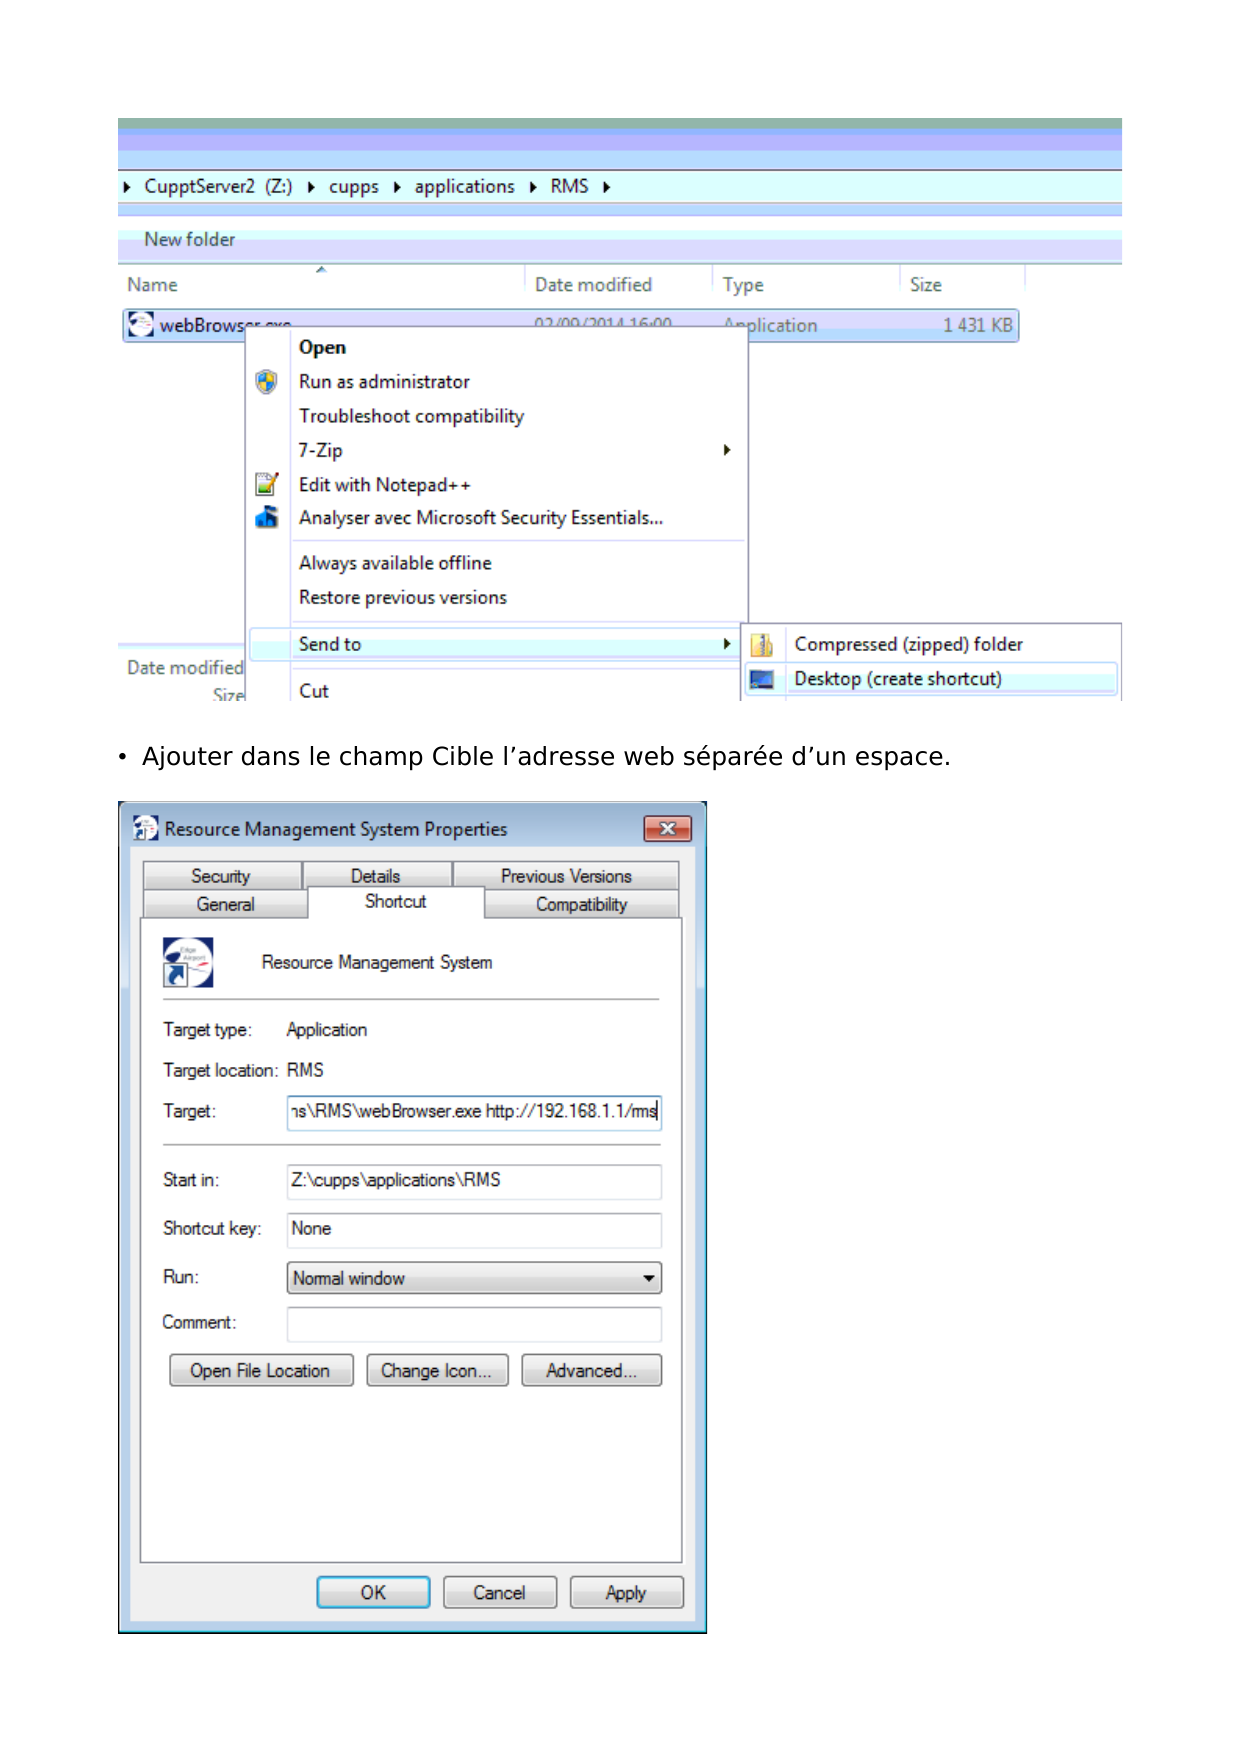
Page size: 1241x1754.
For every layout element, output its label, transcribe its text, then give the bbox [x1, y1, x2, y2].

picture [118, 118, 1123, 701]
list Ajouter dans le champ Cible l’adresse web séparée d’un espace. [118, 742, 1122, 772]
picture [118, 801, 708, 1634]
